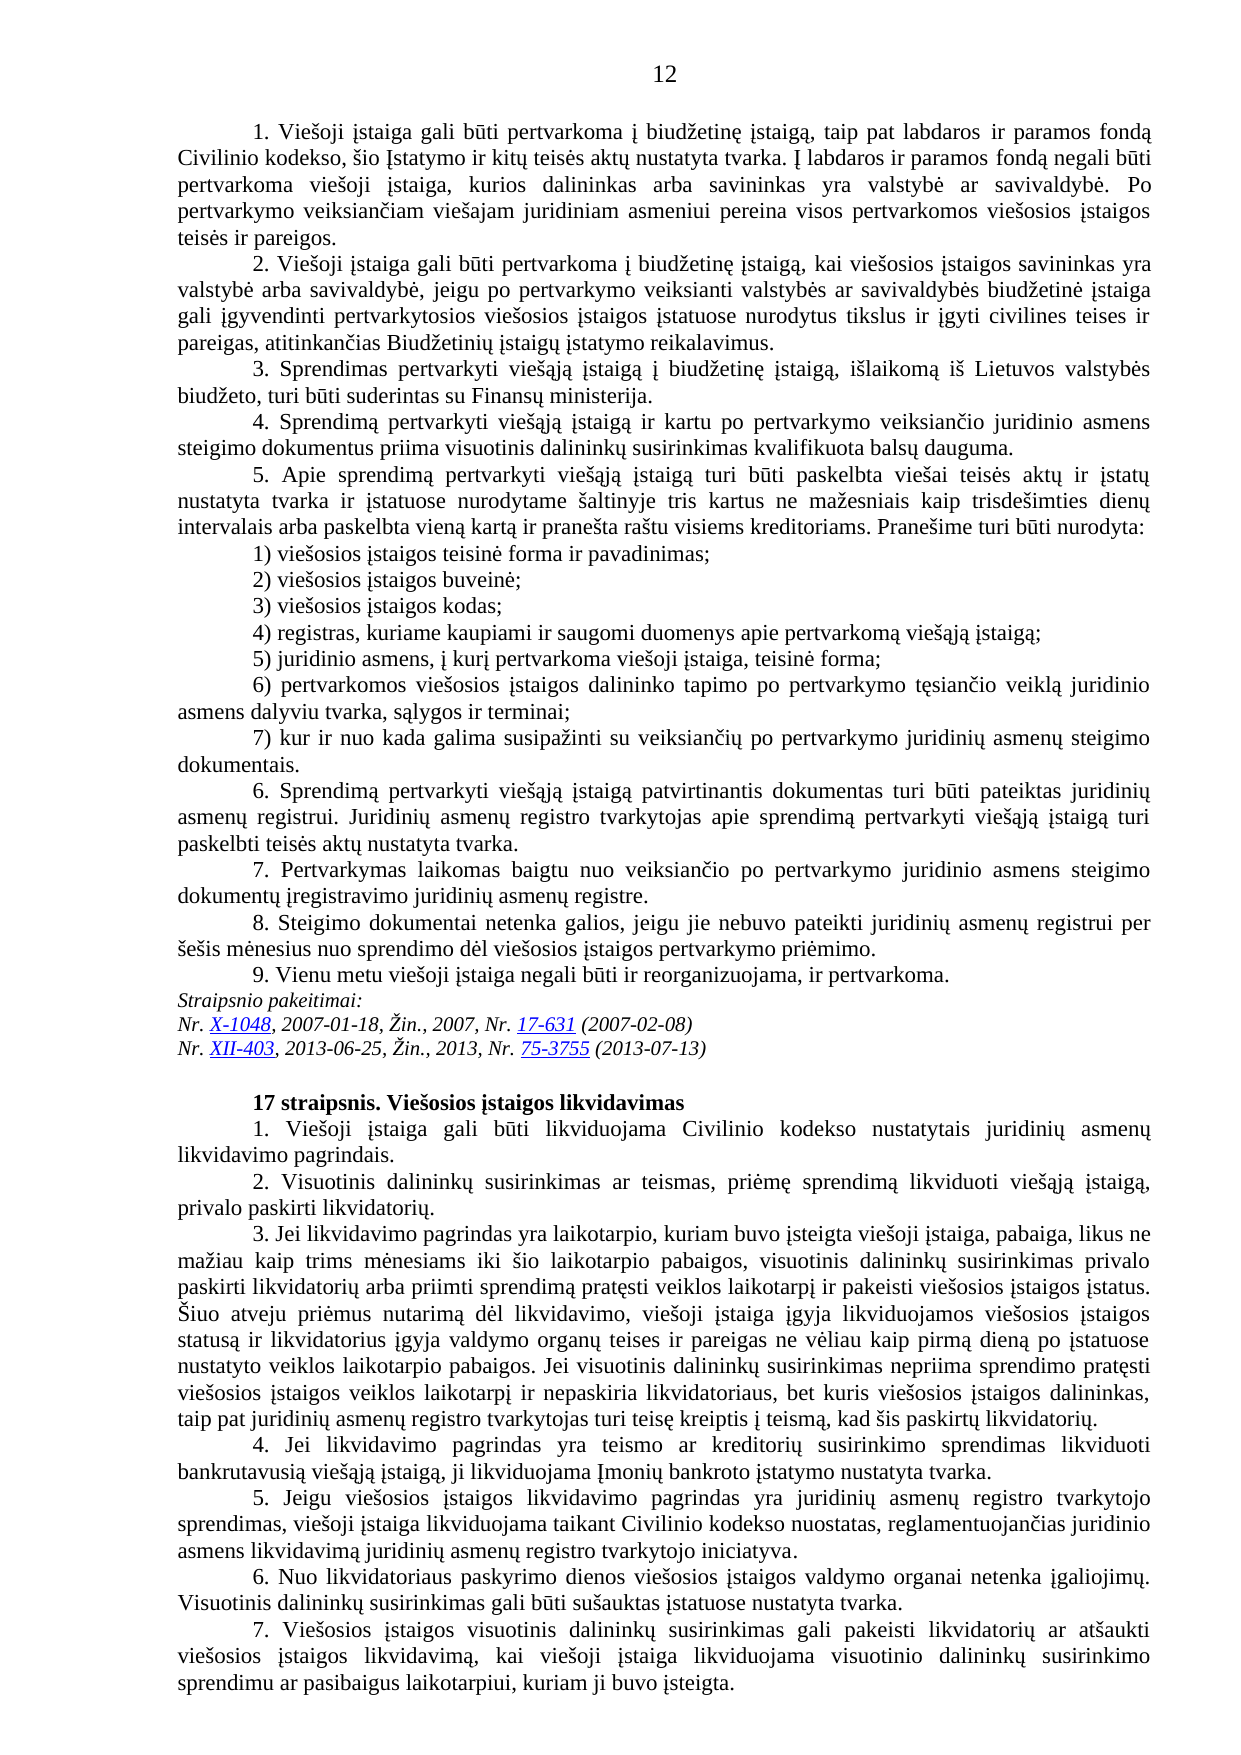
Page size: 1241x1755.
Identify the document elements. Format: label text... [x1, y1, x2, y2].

text 7) kur ir nuo kada galima susipažinti su veiksiančių po pertvarkymo juridinių asmenų steigimo dokumentais. [177, 724, 1152, 777]
text 9. Vienu metu viešoji įstaiga negali būti ir reorganizuojama, ir pertvarkoma. [177, 961, 1152, 988]
text 6. Sprendimą pertvarkyti viešąją įstaigą patvirtinantis dokumentas turi būti pateiktas juridinių asmenų registrui. Juridinių asmenų registro tvarkytojas apie sprendimą pertvarkyti viešąją įstaigą turi paskelbti teisės aktų nustatyta tvarka. [177, 777, 1152, 856]
text Nr. XII-403, 2013-06-25, Žin., 2013, Nr. 75-3755 (2013-07-13) [177, 1036, 1152, 1060]
text 4. Sprendimą pertvarkyti viešąją įstaigą ir kartu po pertvarkymo veiksiančio juridinio asmens steigimo dokumentus priima visuotinis dalininkų susirinkimas kvalifikuota balsų dauguma. [177, 408, 1152, 461]
text 2) viešosios įstaigos buveinė; [177, 566, 1152, 592]
text 7. Pertvarkymas laikomas baigtu nuo veiksiančio po pertvarkymo juridinio asmens steigimo dokumentų įregistravimo juridinių asmenų registre. [177, 856, 1152, 909]
text 6. Nuo likvidatoriaus paskyrimo dienos viešosios įstaigos valdymo organai netenka įgaliojimų. Visuotinis dalininkų susirinkimas gali būti sušauktas įstatuose nustatyta tvarka. [177, 1563, 1152, 1616]
text 4. Jei likvidavimo pagrindas yra teismo ar kreditorių susirinkimo sprendimas likviduoti bankrutavusią viešąją įstaigą, ji likviduojama Įmonių bankroto įstatymo nustatyta tvarka. [177, 1431, 1152, 1484]
text 5) juridinio asmens, į kurį pertvarkoma viešoji įstaiga, teisinė forma; [177, 645, 1152, 672]
text 17 straipsnis. Viešosios įstaigos likvidavimas [177, 1089, 1152, 1115]
text 6) pertvarkomos viešosios įstaigos dalininko tapimo po pertvarkymo tęsiančio veiklą juridinio asmens dalyviu tvarka, sąlygos ir terminai; [177, 672, 1152, 724]
text 3. Sprendimas pertvarkyti viešąją įstaigą į biudžetinę įstaigą, išlaikomą iš Lietuvos valstybės biudžeto, turi būti suderintas su Finansų ministerija. [177, 355, 1152, 408]
text 7. Viešosios įstaigos visuotinis dalininkų susirinkimas gali pakeisti likvidatorių ar atšaukti viešosios įstaigos likvidavimą, kai viešoji įstaiga likviduojama visuotinio dalininkų susirinkimo sprendimu ar pasibaigus laikotarpiui, kuriam ji buvo įsteigta. [177, 1616, 1152, 1695]
text 4) registras, kuriame kaupiami ir saugomi duomenys apie pertvarkomą viešąją įstaigą; [177, 619, 1152, 645]
text 1) viešosios įstaigos teisinė forma ir pavadinimas; [177, 540, 1152, 566]
text Straipsnio pakeitimai: [177, 988, 1152, 1012]
text 8. Steigimo dokumentai netenka galios, jeigu jie nebuvo pateikti juridinių asmenų registrui per šešis mėnesius nuo sprendimo dėl viešosios įstaigos pertvarkymo priėmimo. [177, 909, 1152, 961]
text Nr. X-1048, 2007-01-18, Žin., 2007, Nr. 17-631 (2007-02-08) [177, 1012, 1152, 1036]
text 5. Jeigu viešosios įstaigos likvidavimo pagrindas yra juridinių asmenų registro tvarkytojo sprendimas, viešoji įstaiga likviduojama taikant Civilinio kodekso nuostatas, reglamentuojančias juridinio asmens likvidavimą juridinių asmenų registro tvarkytojo iniciatyva. [177, 1484, 1152, 1563]
text 2. Visuotinis dalininkų susirinkimas ar teismas, priėmę sprendimą likviduoti viešąją įstaigą, privalo paskirti likvidatorių. [177, 1168, 1152, 1221]
text 3) viešosios įstaigos kodas; [177, 592, 1152, 619]
text 3. Jei likvidavimo pagrindas yra laikotarpio, kuriam buvo įsteigta viešoji įstaiga, pabaiga, likus ne mažiau kaip trims mėnesiams iki šio laikotarpio pabaigos, visuotinis dalininkų susirinkimas privalo paskirti likvidatorių arba priimti sprendimą pratęsti veiklos laikotarpį ir pakeisti viešosios įstaigos įstatus. Šiuo atveju priėmus nutarimą dėl likvidavimo, viešoji įstaiga įgyja likviduojamos viešosios įstaigos statusą ir likvidatorius įgyja valdymo organų teises ir pareigas ne vėliau kaip pirmą dieną po įstatuose nustatyto veiklos laikotarpio pabaigos. Jei visuotinis dalininkų susirinkimas nepriima sprendimo pratęsti viešosios įstaigos veiklos laikotarpį ir nepaskiria likvidatoriaus, bet kuris viešosios įstaigos dalininkas, taip pat juridinių asmenų registro tvarkytojas turi teisę kreiptis į teismą, kad šis paskirtų likvidatorių. [177, 1221, 1152, 1431]
text 5. Apie sprendimą pertvarkyti viešąją įstaigą turi būti paskelbta viešai teisės aktų ir įstatų nustatyta tvarka ir įstatuose nurodytame šaltinyje tris kartus ne mažesniais kaip trisdešimties dienų intervalais arba paskelbta vieną kartą ir pranešta raštu visiems kreditoriams. Pranešime turi būti nurodyta: [177, 461, 1152, 540]
text 2. Viešoji įstaiga gali būti pertvarkoma į biudžetinę įstaigą, kai viešosios įstaigos savininkas yra valstybė arba savivaldybė, jeigu po pertvarkymo veiksianti valstybės ar savivaldybės biudžetinė įstaiga gali įgyvendinti pertvarkytosios viešosios įstaigos įstatuose nurodytus tikslus ir įgyti civilines teises ir pareigas, atitinkančias Biudžetinių įstaigų įstatymo reikalavimus. [177, 250, 1152, 355]
text 1. Viešoji įstaiga gali būti pertvarkoma į biudžetinę įstaigą, taip pat labdaros ir paramos fondą Civilinio kodekso, šio Įstatymo ir kitų teisės aktų nustatyta tvarka. Į labdaros ir paramos fondą negali būti pertvarkoma viešoji įstaiga, kurios dalininkas arba savininkas yra valstybė ar savivaldybė. Po pertvarkymo veiksiančiam viešajam juridiniam asmeniui pereina visos pertvarkomos viešosios įstaigos teisės ir pareigos. [177, 118, 1152, 250]
text 1. Viešoji įstaiga gali būti likviduojama Civilinio kodekso nustatytais juridinių asmenų likvidavimo pagrindais. [177, 1115, 1152, 1168]
